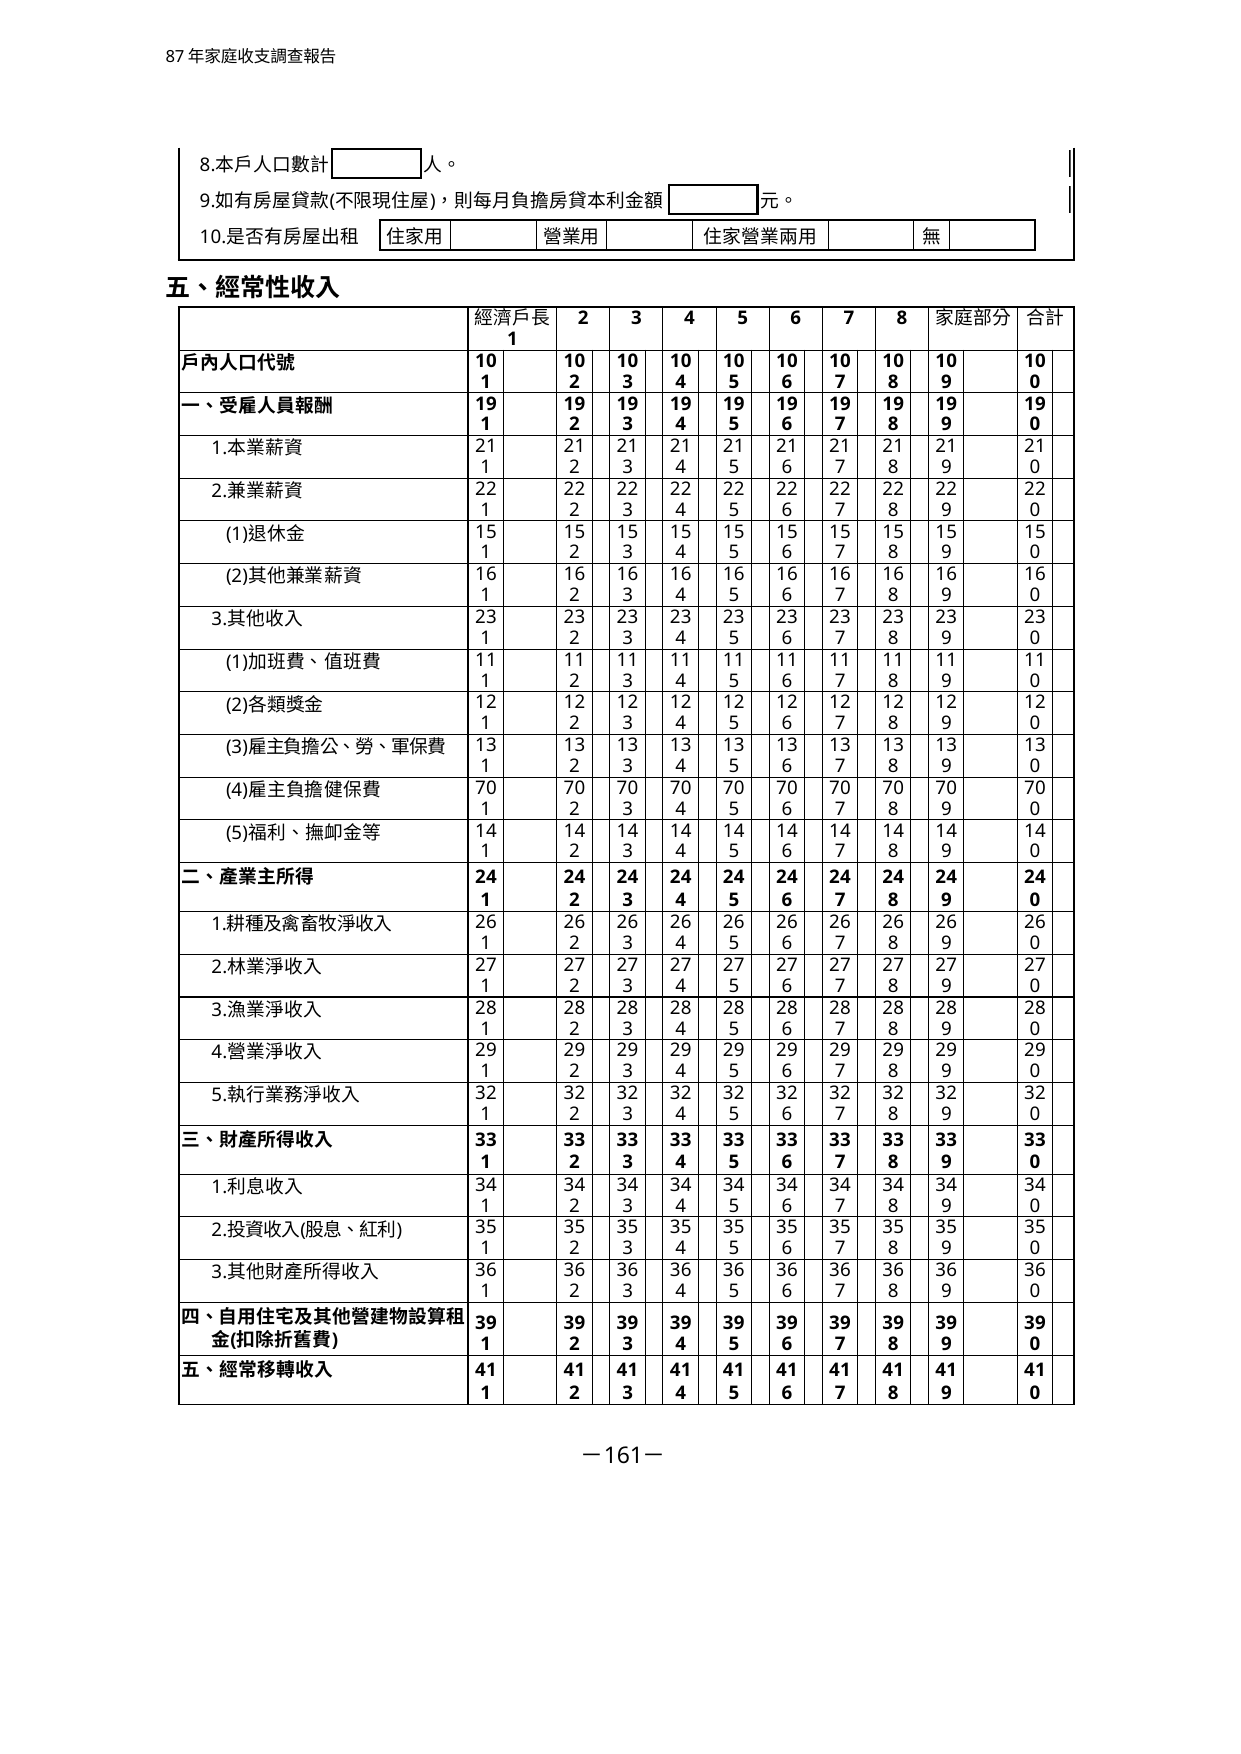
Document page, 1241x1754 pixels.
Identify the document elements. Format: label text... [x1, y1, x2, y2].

table_cell [699, 820, 716, 862]
table_cell [964, 1260, 1017, 1302]
table_cell 199 [929, 393, 963, 435]
table_cell 281 [469, 998, 503, 1039]
table_cell [964, 436, 1017, 478]
table_cell 276 [770, 955, 804, 996]
table_cell 346 [770, 1175, 804, 1216]
table_cell 234 [663, 607, 698, 648]
table_cell [858, 1260, 875, 1302]
table_cell 193 [610, 393, 645, 435]
table_cell [805, 650, 822, 691]
table_cell 236 [770, 607, 804, 648]
table_cell [805, 1175, 822, 1216]
table_cell [593, 1040, 609, 1082]
table_cell [504, 1217, 556, 1259]
table_cell [752, 863, 769, 911]
table_cell [805, 998, 822, 1039]
table_cell [805, 1356, 822, 1404]
table_cell 339 [929, 1126, 963, 1173]
table_cell [829, 221, 913, 249]
table_cell 167 [823, 564, 857, 606]
table_cell [593, 607, 609, 648]
table_cell [858, 1126, 875, 1173]
table_cell 197 [823, 393, 857, 435]
table_cell [699, 607, 716, 648]
table_cell 116 [770, 650, 804, 691]
table_cell 352 [557, 1217, 592, 1259]
table_cell 162 [557, 564, 592, 606]
table_cell 141 [469, 820, 503, 862]
table_cell [504, 1040, 556, 1082]
table_cell 9.如有房屋貸款(不限現住屋)，則每月負擔房貸本利金額 [180, 184, 668, 213]
table_cell 329 [929, 1083, 963, 1124]
table_cell 223 [610, 479, 645, 520]
table_cell 無 [914, 221, 949, 249]
table_cell 265 [717, 912, 751, 954]
table_cell [805, 393, 822, 435]
table_cell [1053, 1175, 1073, 1216]
table_cell [964, 1083, 1017, 1124]
table_cell [752, 778, 769, 819]
table_cell [964, 521, 1017, 563]
table_cell 414 [663, 1356, 698, 1404]
table_cell [1053, 1303, 1073, 1355]
table_cell [646, 564, 662, 606]
table_cell 195 [717, 393, 751, 435]
table_cell 264 [663, 912, 698, 954]
table_cell [1053, 1083, 1073, 1124]
table_cell 322 [557, 1083, 592, 1124]
table_cell 8.本戶人口數計 [180, 148, 331, 177]
table_cell 291 [469, 1040, 503, 1082]
table_cell 297 [823, 1040, 857, 1082]
table_cell [699, 1083, 716, 1124]
table_cell 215 [717, 436, 751, 478]
table_cell [1053, 692, 1073, 734]
table_cell 120 [1018, 692, 1052, 734]
table_cell [593, 650, 609, 691]
table_cell 1.本業薪資 [180, 436, 467, 478]
table_cell 154 [663, 521, 698, 563]
table_cell [1053, 955, 1073, 996]
table_cell 261 [469, 912, 503, 954]
table_cell [504, 863, 556, 911]
table_cell [699, 1356, 716, 1404]
table_cell 158 [876, 521, 910, 563]
table_cell [180, 249, 1073, 259]
table_cell 324 [663, 1083, 698, 1124]
table_header 5 [717, 308, 769, 349]
table_cell [858, 650, 875, 691]
table_cell 325 [717, 1083, 751, 1124]
table_cell [752, 1303, 769, 1355]
table_cell [593, 1303, 609, 1355]
table_cell [805, 1303, 822, 1355]
table_cell 392 [557, 1303, 592, 1355]
table_cell (1)退休金 [180, 521, 467, 563]
table_cell 3.其他收入 [180, 607, 467, 648]
table_cell 212 [557, 436, 592, 478]
table_cell 214 [663, 436, 698, 478]
table_cell [752, 1083, 769, 1124]
table_cell [964, 351, 1017, 392]
table_cell [699, 650, 716, 691]
table_cell 113 [610, 650, 645, 691]
table_cell [646, 436, 662, 478]
table_cell 240 [1018, 863, 1052, 911]
table_cell [699, 1126, 716, 1173]
table_cell [805, 1126, 822, 1173]
table_cell 160 [1018, 564, 1052, 606]
table_cell 321 [469, 1083, 503, 1124]
table_cell [699, 1303, 716, 1355]
table_cell [180, 213, 1073, 219]
table_cell 217 [823, 436, 857, 478]
table_cell 219 [929, 436, 963, 478]
table_cell 342 [557, 1175, 592, 1216]
table_cell 320 [1018, 1083, 1052, 1124]
table_cell 279 [929, 955, 963, 996]
table_cell [752, 650, 769, 691]
table_cell [504, 436, 556, 478]
table_cell 275 [717, 955, 751, 996]
table_cell 285 [717, 998, 751, 1039]
table_cell [858, 351, 875, 392]
table_cell 705 [717, 778, 751, 819]
table_cell 348 [876, 1175, 910, 1216]
table_cell [752, 564, 769, 606]
table_header 2 [557, 308, 609, 349]
table_cell 161 [469, 564, 503, 606]
table_cell [858, 692, 875, 734]
table_cell 164 [663, 564, 698, 606]
table_cell [752, 1040, 769, 1082]
table_cell [805, 1083, 822, 1124]
table_cell [1053, 1126, 1073, 1173]
table_cell [1053, 1040, 1073, 1082]
table_cell 129 [929, 692, 963, 734]
table_cell [752, 998, 769, 1039]
table_cell 165 [717, 564, 751, 606]
table_cell [504, 955, 556, 996]
table_cell 704 [663, 778, 698, 819]
table_cell [180, 177, 1073, 183]
table_cell 260 [1018, 912, 1052, 954]
table_cell 323 [610, 1083, 645, 1124]
table_cell [593, 912, 609, 954]
table_cell [752, 1356, 769, 1404]
table_cell 228 [876, 479, 910, 520]
table_cell [911, 735, 928, 777]
table_cell (3)雇主負擔公、勞、軍保費 [180, 735, 467, 777]
table_cell 157 [823, 521, 857, 563]
table_cell [504, 1126, 556, 1173]
table_cell 2.投資收入(股息、紅利) [180, 1217, 467, 1259]
table_cell [593, 998, 609, 1039]
table_cell 126 [770, 692, 804, 734]
table_cell 159 [929, 521, 963, 563]
table_cell 270 [1018, 955, 1052, 996]
table_cell [646, 607, 662, 648]
table_cell 136 [770, 735, 804, 777]
table_cell [911, 912, 928, 954]
table_cell [964, 955, 1017, 996]
table_cell [1053, 912, 1073, 954]
table_cell 149 [929, 820, 963, 862]
table_cell [504, 998, 556, 1039]
table_cell 106 [770, 351, 804, 392]
table_cell 703 [610, 778, 645, 819]
table_cell [752, 820, 769, 862]
table_cell 105 [717, 351, 751, 392]
table_cell 115 [717, 650, 751, 691]
table_cell 135 [717, 735, 751, 777]
table_cell [805, 820, 822, 862]
table_cell 111 [469, 650, 503, 691]
table_cell [964, 1217, 1017, 1259]
table_cell 274 [663, 955, 698, 996]
table_cell [593, 692, 609, 734]
table_cell 4.營業淨收入 [180, 1040, 467, 1082]
table_cell [911, 1303, 928, 1355]
table_cell 269 [929, 912, 963, 954]
table_cell [858, 820, 875, 862]
table_cell 147 [823, 820, 857, 862]
table_header 家庭部分 [929, 308, 1017, 349]
table_cell 224 [663, 479, 698, 520]
table_cell [858, 998, 875, 1039]
table_cell 四、自用住宅及其他營建物設算租金(扣除折舊費) [180, 1303, 467, 1355]
table_cell [964, 1303, 1017, 1355]
table_cell [699, 955, 716, 996]
table_cell (2)各類獎金 [180, 692, 467, 734]
table_cell [593, 1175, 609, 1216]
table_cell [646, 1175, 662, 1216]
table_cell 155 [717, 521, 751, 563]
table_cell 243 [610, 863, 645, 911]
table_cell 140 [1018, 820, 1052, 862]
table_cell [805, 1040, 822, 1082]
table_cell 294 [663, 1040, 698, 1082]
table_cell [1053, 351, 1073, 392]
table_cell [646, 351, 662, 392]
table_cell [670, 186, 756, 213]
table_cell [699, 912, 716, 954]
table_cell [646, 1356, 662, 1404]
table_cell [911, 393, 928, 435]
table_cell [646, 955, 662, 996]
table_cell [646, 521, 662, 563]
table_cell 248 [876, 863, 910, 911]
table_cell [858, 393, 875, 435]
table_cell 246 [770, 863, 804, 911]
table_cell 396 [770, 1303, 804, 1355]
table_cell 268 [876, 912, 910, 954]
table_cell [593, 955, 609, 996]
table_cell [858, 479, 875, 520]
table_cell [911, 1126, 928, 1173]
table_cell [911, 564, 928, 606]
table_cell 123 [610, 692, 645, 734]
table_cell 341 [469, 1175, 503, 1216]
table_cell 130 [1018, 735, 1052, 777]
table_cell [858, 521, 875, 563]
table_cell 359 [929, 1217, 963, 1259]
table_cell [964, 735, 1017, 777]
table_cell [504, 820, 556, 862]
table_cell [805, 479, 822, 520]
table_cell 364 [663, 1260, 698, 1302]
table_cell 247 [823, 863, 857, 911]
table_cell 168 [876, 564, 910, 606]
table_cell [964, 863, 1017, 911]
table_cell [593, 436, 609, 478]
table_cell 1.利息收入 [180, 1175, 467, 1216]
table_cell 330 [1018, 1126, 1052, 1173]
table_cell 133 [610, 735, 645, 777]
table_cell 354 [663, 1217, 698, 1259]
table_cell [504, 912, 556, 954]
table_cell [911, 351, 928, 392]
table_cell [805, 778, 822, 819]
table_cell [805, 863, 822, 911]
table_cell [607, 221, 692, 249]
table_cell 營業用 [537, 221, 606, 249]
table_cell 121 [469, 692, 503, 734]
table_cell 210 [1018, 436, 1052, 478]
table_cell 216 [770, 436, 804, 478]
table_cell 163 [610, 564, 645, 606]
table_cell 287 [823, 998, 857, 1039]
table_cell 702 [557, 778, 592, 819]
table_cell 278 [876, 955, 910, 996]
table_cell [699, 521, 716, 563]
table_cell [699, 778, 716, 819]
table_cell [646, 692, 662, 734]
table_cell [699, 479, 716, 520]
table_cell [858, 863, 875, 911]
table_cell 397 [823, 1303, 857, 1355]
table_cell 356 [770, 1217, 804, 1259]
table_cell 131 [469, 735, 503, 777]
table_cell 100 [1018, 351, 1052, 392]
table_cell 266 [770, 912, 804, 954]
table_cell [504, 692, 556, 734]
table_cell [911, 650, 928, 691]
table_cell 2.兼業薪資 [180, 479, 467, 520]
table_cell 263 [610, 912, 645, 954]
table_cell [805, 436, 822, 478]
table_cell 708 [876, 778, 910, 819]
table_cell [858, 1175, 875, 1216]
table_cell 327 [823, 1083, 857, 1124]
table_cell [752, 1217, 769, 1259]
table_cell [646, 1303, 662, 1355]
table_cell [699, 1040, 716, 1082]
table_cell 144 [663, 820, 698, 862]
table_cell 103 [610, 351, 645, 392]
table_cell 一、受雇人員報酬 [180, 393, 467, 435]
table_cell [858, 1040, 875, 1082]
table_cell 住家用 [381, 221, 450, 249]
table_cell 143 [610, 820, 645, 862]
table_cell 390 [1018, 1303, 1052, 1355]
table_cell [504, 778, 556, 819]
table_cell 365 [717, 1260, 751, 1302]
table_cell 366 [770, 1260, 804, 1302]
table_cell 138 [876, 735, 910, 777]
table_cell 391 [469, 1303, 503, 1355]
table_cell 231 [469, 607, 503, 648]
table_cell [911, 1217, 928, 1259]
table_cell [646, 1083, 662, 1124]
table_cell [964, 1356, 1017, 1404]
table_cell [699, 863, 716, 911]
table_cell 125 [717, 692, 751, 734]
table_cell 299 [929, 1040, 963, 1082]
table_cell 122 [557, 692, 592, 734]
table_cell [964, 692, 1017, 734]
table_cell [911, 436, 928, 478]
table_cell 118 [876, 650, 910, 691]
table_cell [805, 692, 822, 734]
table_cell [950, 221, 1034, 249]
table_cell 221 [469, 479, 503, 520]
table_cell 292 [557, 1040, 592, 1082]
table_cell 238 [876, 607, 910, 648]
table_cell [752, 692, 769, 734]
table_cell 233 [610, 607, 645, 648]
table_cell 410 [1018, 1356, 1052, 1404]
table_cell [964, 564, 1017, 606]
table_cell 119 [929, 650, 963, 691]
table_cell [451, 221, 536, 249]
table_cell [699, 1175, 716, 1216]
table_cell [646, 650, 662, 691]
table_cell [646, 479, 662, 520]
table_cell 127 [823, 692, 857, 734]
table_cell 335 [717, 1126, 751, 1173]
table_cell [964, 479, 1017, 520]
table_cell 117 [823, 650, 857, 691]
table_cell (5)福利、撫卹金等 [180, 820, 467, 862]
table_cell [1053, 650, 1073, 691]
table_cell 241 [469, 863, 503, 911]
table_cell [699, 1260, 716, 1302]
table_header 經濟戶長 1 [469, 308, 556, 349]
table_cell 169 [929, 564, 963, 606]
table_cell [805, 1260, 822, 1302]
table_header [180, 308, 467, 349]
table_cell [593, 820, 609, 862]
text 五、經常性收入 [165, 268, 1081, 304]
table_cell 156 [770, 521, 804, 563]
table_header 7 [823, 308, 875, 349]
table_cell 360 [1018, 1260, 1052, 1302]
table_cell 399 [929, 1303, 963, 1355]
table_cell 343 [610, 1175, 645, 1216]
table_cell 333 [610, 1126, 645, 1173]
table_cell [752, 393, 769, 435]
table_cell [646, 1040, 662, 1082]
table_cell 230 [1018, 607, 1052, 648]
table_cell 351 [469, 1217, 503, 1259]
table_cell 112 [557, 650, 592, 691]
table_cell [1053, 863, 1073, 911]
table_cell [752, 521, 769, 563]
table_cell 132 [557, 735, 592, 777]
table_cell 3.漁業淨收入 [180, 998, 467, 1039]
table_cell [699, 998, 716, 1039]
table_cell [646, 1126, 662, 1173]
table_cell [858, 778, 875, 819]
table_cell [858, 564, 875, 606]
table_cell [593, 778, 609, 819]
table_cell [504, 1303, 556, 1355]
table_cell [593, 479, 609, 520]
table_cell [964, 1040, 1017, 1082]
table_cell 411 [469, 1356, 503, 1404]
table_cell 293 [610, 1040, 645, 1082]
table_cell [752, 912, 769, 954]
table_cell 237 [823, 607, 857, 648]
table_cell [805, 351, 822, 392]
table_cell 2.林業淨收入 [180, 955, 467, 996]
table_cell 416 [770, 1356, 804, 1404]
table_cell 1.耕種及禽畜牧淨收入 [180, 912, 467, 954]
table_cell [805, 955, 822, 996]
table_cell [699, 1217, 716, 1259]
table_cell 146 [770, 820, 804, 862]
table_cell 413 [610, 1356, 645, 1404]
table_cell 104 [663, 351, 698, 392]
table_cell [1053, 607, 1073, 648]
table_cell 362 [557, 1260, 592, 1302]
table_cell 700 [1018, 778, 1052, 819]
table_cell 358 [876, 1217, 910, 1259]
table_cell 244 [663, 863, 698, 911]
table_cell 226 [770, 479, 804, 520]
table_cell [504, 735, 556, 777]
table_cell 298 [876, 1040, 910, 1082]
table_cell 398 [876, 1303, 910, 1355]
table_cell 196 [770, 393, 804, 435]
table_cell [699, 393, 716, 435]
table_cell 417 [823, 1356, 857, 1404]
table_cell [964, 650, 1017, 691]
table_cell 元。 [759, 184, 1073, 213]
table_cell [964, 1126, 1017, 1173]
table_cell 290 [1018, 1040, 1052, 1082]
table_cell [911, 521, 928, 563]
table_cell [752, 1175, 769, 1216]
table_cell 326 [770, 1083, 804, 1124]
table_cell [593, 1083, 609, 1124]
table_cell [593, 1260, 609, 1302]
table_cell [1053, 1356, 1073, 1404]
table_cell 139 [929, 735, 963, 777]
table_cell 338 [876, 1126, 910, 1173]
table_cell 283 [610, 998, 645, 1039]
table_cell 148 [876, 820, 910, 862]
table_cell [1053, 1260, 1073, 1302]
table_cell 五、經常移轉收入 [180, 1356, 467, 1404]
table_cell 395 [717, 1303, 751, 1355]
table_cell 273 [610, 955, 645, 996]
table_cell 107 [823, 351, 857, 392]
table_cell 145 [717, 820, 751, 862]
table_cell [858, 955, 875, 996]
table_cell [858, 1083, 875, 1124]
table_cell 220 [1018, 479, 1052, 520]
table_cell [1053, 564, 1073, 606]
table_cell 153 [610, 521, 645, 563]
table_cell 128 [876, 692, 910, 734]
table_cell [964, 998, 1017, 1039]
table_cell 住家營業兩用 [693, 221, 828, 249]
table_cell [911, 1356, 928, 1404]
table_cell [1053, 479, 1073, 520]
table_cell 709 [929, 778, 963, 819]
table_cell [911, 998, 928, 1039]
table_cell 10.是否有房屋出租 [180, 219, 379, 249]
table_cell [593, 863, 609, 911]
table_cell [911, 1040, 928, 1082]
table_cell [805, 564, 822, 606]
table_cell 249 [929, 863, 963, 911]
table_cell [911, 1260, 928, 1302]
table_cell [504, 393, 556, 435]
table_cell 353 [610, 1217, 645, 1259]
table_cell 戶內人口代號 [180, 351, 467, 392]
table_cell 213 [610, 436, 645, 478]
table_cell [964, 912, 1017, 954]
table_cell 337 [823, 1126, 857, 1173]
table_cell 331 [469, 1126, 503, 1173]
table_cell [752, 1260, 769, 1302]
table_cell [646, 1260, 662, 1302]
table_cell 286 [770, 998, 804, 1039]
table_cell 412 [557, 1356, 592, 1404]
table_cell [752, 436, 769, 478]
table_cell [752, 607, 769, 648]
table_cell [593, 521, 609, 563]
table_cell 393 [610, 1303, 645, 1355]
table_cell [504, 650, 556, 691]
table_cell 368 [876, 1260, 910, 1302]
table_cell [646, 393, 662, 435]
table_cell [593, 1217, 609, 1259]
table_cell 229 [929, 479, 963, 520]
table_cell [1053, 998, 1073, 1039]
table_cell [805, 1217, 822, 1259]
table_cell [858, 735, 875, 777]
table_cell 284 [663, 998, 698, 1039]
table_cell [752, 955, 769, 996]
table_cell 5.執行業務淨收入 [180, 1083, 467, 1124]
table_cell 707 [823, 778, 857, 819]
table_cell 328 [876, 1083, 910, 1124]
table_cell 701 [469, 778, 503, 819]
table_cell [593, 351, 609, 392]
table_cell 110 [1018, 650, 1052, 691]
table_header 6 [770, 308, 822, 349]
table_cell [504, 607, 556, 648]
table_cell [911, 778, 928, 819]
table_cell [504, 1175, 556, 1216]
table_cell 415 [717, 1356, 751, 1404]
table_cell [911, 820, 928, 862]
table_cell 334 [663, 1126, 698, 1173]
table_cell [1053, 735, 1073, 777]
table_cell [593, 1356, 609, 1404]
table_cell [646, 998, 662, 1039]
table_cell [964, 778, 1017, 819]
table_cell 336 [770, 1126, 804, 1173]
table_cell [646, 735, 662, 777]
table_cell 二、產業主所得 [180, 863, 467, 911]
table_cell [911, 1175, 928, 1216]
table_cell [858, 912, 875, 954]
table_cell [805, 521, 822, 563]
table_cell [1053, 436, 1073, 478]
table_cell 282 [557, 998, 592, 1039]
table_cell 355 [717, 1217, 751, 1259]
table_cell 232 [557, 607, 592, 648]
table_cell 344 [663, 1175, 698, 1216]
table_cell 288 [876, 998, 910, 1039]
table_cell 3.其他財產所得收入 [180, 1260, 467, 1302]
table_cell 262 [557, 912, 592, 954]
table_cell 218 [876, 436, 910, 478]
table_cell 190 [1018, 393, 1052, 435]
table_cell [805, 607, 822, 648]
table_cell 271 [469, 955, 503, 996]
table_cell 289 [929, 998, 963, 1039]
table_cell 222 [557, 479, 592, 520]
table_cell [752, 735, 769, 777]
table_cell 227 [823, 479, 857, 520]
table_cell 369 [929, 1260, 963, 1302]
table_cell [504, 479, 556, 520]
table_cell 114 [663, 650, 698, 691]
table_cell 101 [469, 351, 503, 392]
table_cell [699, 692, 716, 734]
table_cell [646, 820, 662, 862]
table_cell [858, 1303, 875, 1355]
table_cell 345 [717, 1175, 751, 1216]
table_cell 225 [717, 479, 751, 520]
table_cell [1036, 219, 1073, 249]
table_cell [646, 778, 662, 819]
table_cell [593, 393, 609, 435]
table_cell (2)其他兼業薪資 [180, 564, 467, 606]
table_cell [646, 912, 662, 954]
table_cell [964, 1175, 1017, 1216]
table_cell 295 [717, 1040, 751, 1082]
table_cell [964, 820, 1017, 862]
table_header 8 [876, 308, 928, 349]
table_cell [504, 521, 556, 563]
table_cell 332 [557, 1126, 592, 1173]
table_cell 363 [610, 1260, 645, 1302]
table_cell [504, 1356, 556, 1404]
table_cell [1053, 1217, 1073, 1259]
table_cell [911, 607, 928, 648]
table_cell [858, 1217, 875, 1259]
table_cell [964, 607, 1017, 648]
table_cell [646, 1217, 662, 1259]
table_cell 194 [663, 393, 698, 435]
table_header 3 [610, 308, 662, 349]
table_cell 242 [557, 863, 592, 911]
table_cell [504, 1083, 556, 1124]
table_cell [752, 1126, 769, 1173]
table_cell [593, 564, 609, 606]
table_cell [504, 564, 556, 606]
table_cell [699, 436, 716, 478]
table_cell 124 [663, 692, 698, 734]
table_cell 142 [557, 820, 592, 862]
table_cell [333, 150, 420, 177]
table_cell [504, 1260, 556, 1302]
table_cell [646, 863, 662, 911]
table_cell [699, 564, 716, 606]
table_cell 109 [929, 351, 963, 392]
table_cell [805, 735, 822, 777]
table_cell 151 [469, 521, 503, 563]
table_cell 394 [663, 1303, 698, 1355]
table_cell [1053, 820, 1073, 862]
table_cell 三、財產所得收入 [180, 1126, 467, 1173]
table_cell 349 [929, 1175, 963, 1216]
table_cell 150 [1018, 521, 1052, 563]
table_cell 706 [770, 778, 804, 819]
table_cell [858, 1356, 875, 1404]
table_cell [1053, 393, 1073, 435]
table_header 4 [663, 308, 716, 349]
table_cell [593, 735, 609, 777]
table_cell [504, 351, 556, 392]
table_cell 361 [469, 1260, 503, 1302]
table_cell 272 [557, 955, 592, 996]
table_cell 235 [717, 607, 751, 648]
table_cell [964, 393, 1017, 435]
table_cell 350 [1018, 1217, 1052, 1259]
table_cell 192 [557, 393, 592, 435]
table_cell [593, 1126, 609, 1173]
table_cell [699, 351, 716, 392]
table_header 合計 [1018, 308, 1073, 349]
table_cell 191 [469, 393, 503, 435]
table_cell [699, 735, 716, 777]
table_cell [752, 479, 769, 520]
table_cell 419 [929, 1356, 963, 1404]
table_cell [752, 351, 769, 392]
table_cell [1053, 521, 1073, 563]
table_cell 347 [823, 1175, 857, 1216]
table_cell 245 [717, 863, 751, 911]
table_cell [1053, 778, 1073, 819]
table_cell 267 [823, 912, 857, 954]
table_cell [911, 479, 928, 520]
table_cell [911, 692, 928, 734]
table_cell (4)雇主負擔健保費 [180, 778, 467, 819]
table_cell 211 [469, 436, 503, 478]
table_cell 166 [770, 564, 804, 606]
table_cell 人。 [422, 148, 1073, 177]
table_cell [858, 436, 875, 478]
table_cell [911, 1083, 928, 1124]
table_cell 340 [1018, 1175, 1052, 1216]
table_cell (1)加班費、值班費 [180, 650, 467, 691]
table_cell 418 [876, 1356, 910, 1404]
table_cell 277 [823, 955, 857, 996]
table_cell 137 [823, 735, 857, 777]
table_cell 152 [557, 521, 592, 563]
table_cell 239 [929, 607, 963, 648]
table_cell [911, 955, 928, 996]
table_cell [858, 607, 875, 648]
table_cell 134 [663, 735, 698, 777]
table_cell 296 [770, 1040, 804, 1082]
table_cell 198 [876, 393, 910, 435]
table_cell 280 [1018, 998, 1052, 1039]
table_cell 102 [557, 351, 592, 392]
table_cell 357 [823, 1217, 857, 1259]
table_cell 367 [823, 1260, 857, 1302]
table_cell [805, 912, 822, 954]
table_cell 108 [876, 351, 910, 392]
table_cell [911, 863, 928, 911]
